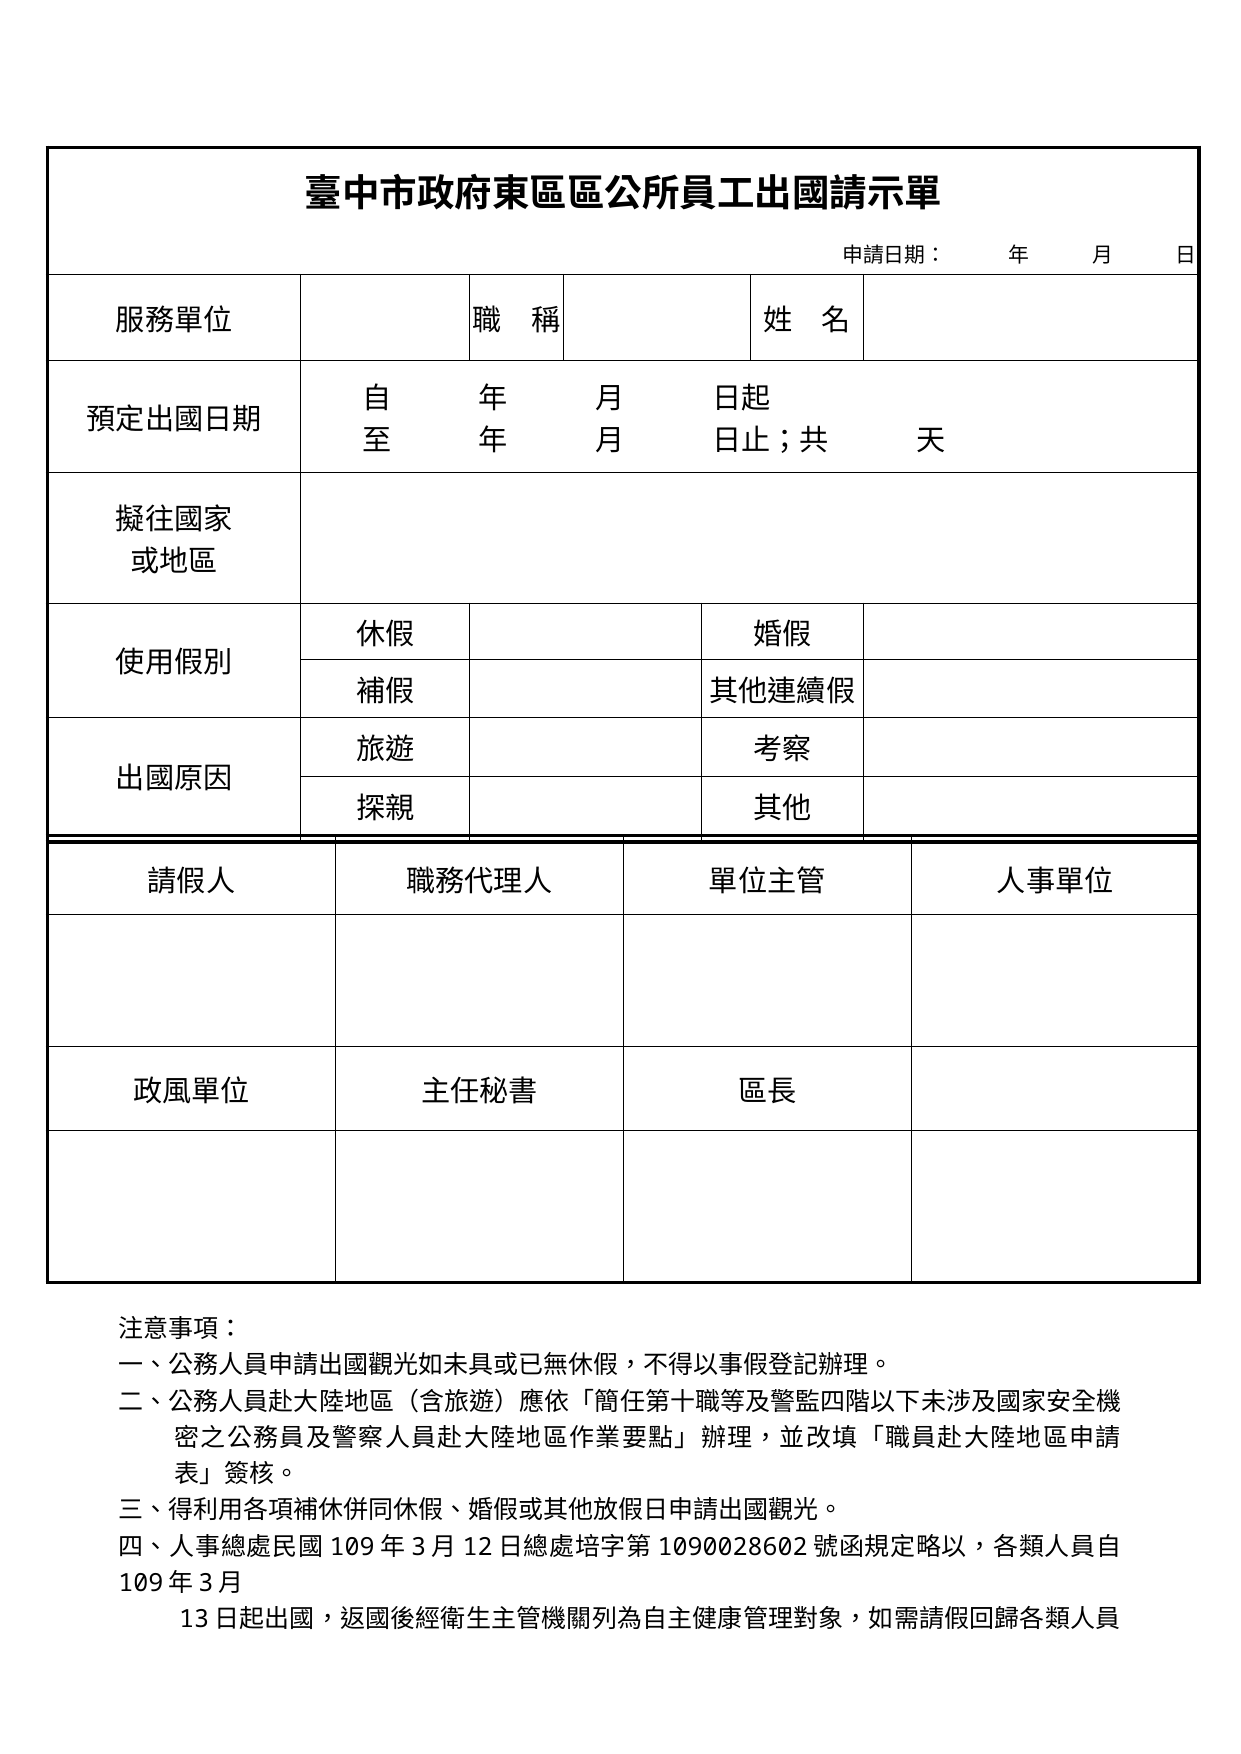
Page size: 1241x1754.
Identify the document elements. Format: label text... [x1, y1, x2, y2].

table_cell 政風單位 [49, 1047, 335, 1129]
table_cell [912, 1131, 1197, 1281]
table_cell [564, 275, 750, 360]
table_cell 姓 名 [751, 275, 863, 360]
table_cell 休假 [301, 604, 469, 659]
table_cell [912, 915, 1197, 1046]
table_cell [49, 1131, 335, 1281]
table_cell [912, 1047, 1197, 1129]
table_cell [336, 915, 623, 1046]
table_cell 服務單位 [49, 275, 300, 360]
table_cell 職務代理人 [336, 844, 623, 914]
table_cell 旅遊 [301, 718, 469, 776]
table_cell [49, 915, 335, 1046]
table_cell [470, 718, 701, 776]
table_cell 婚假 [702, 604, 863, 659]
table_cell 單位主管 [624, 844, 911, 914]
table_cell 自 年 月 日起 至 年 月 日止；共 天 [301, 361, 1197, 472]
table_header 臺中市政府東區區公所員工出國請示單 申請日期： 年 月 日 [49, 149, 1197, 274]
table_cell [624, 1131, 911, 1281]
table_cell 人事單位 [912, 844, 1197, 914]
table_cell 補假 [301, 660, 469, 717]
table_cell [336, 1131, 623, 1281]
text 四、人事總處民國109年3月12日總處培字第1090028602號函規定略以，各類人員自109年3月 [118, 1526, 1122, 1598]
table_cell [864, 660, 1197, 717]
table_cell 預定出國日期 [49, 361, 300, 472]
table_cell [864, 604, 1197, 659]
table_cell [470, 777, 701, 834]
table_cell 請假人 [49, 844, 335, 914]
table_cell 考察 [702, 718, 863, 776]
table_cell 擬往國家 或地區 [49, 473, 300, 603]
table_cell 使用假別 [49, 604, 300, 717]
text 二、公務人員赴大陸地區（含旅遊）應依「簡任第十職等及警監四階以下未涉及國家安全機密之公務員及警察人員赴大陸地區作業要點」辦理，並改填「職員赴大陸地區申請表」簽核。 [118, 1381, 1122, 1490]
table_cell [301, 473, 1197, 603]
table_cell 主任秘書 [336, 1047, 623, 1129]
table_cell 職 稱 [470, 275, 563, 360]
table_cell 出國原因 [49, 718, 300, 834]
text 注意事項： [118, 1308, 1122, 1345]
table_cell [864, 777, 1197, 834]
table_cell [301, 275, 469, 360]
table_cell [470, 604, 701, 659]
text 13日起出國，返國後經衛生主管機關列為自主健康管理對象，如需請假回歸各類人員 [118, 1598, 1122, 1635]
table_cell 其他連續假 [702, 660, 863, 717]
table_cell 區長 [624, 1047, 911, 1129]
text 三、得利用各項補休併同休假、婚假或其他放假日申請出國觀光。 [118, 1490, 1122, 1526]
text 一、公務人員申請出國觀光如未具或已無休假，不得以事假登記辦理。 [118, 1345, 1122, 1381]
table_cell 探親 [301, 777, 469, 834]
table_cell [864, 275, 1197, 360]
table_cell 其他 [702, 777, 863, 834]
table_cell [864, 718, 1197, 776]
table_cell [470, 660, 701, 717]
table_cell [624, 915, 911, 1046]
